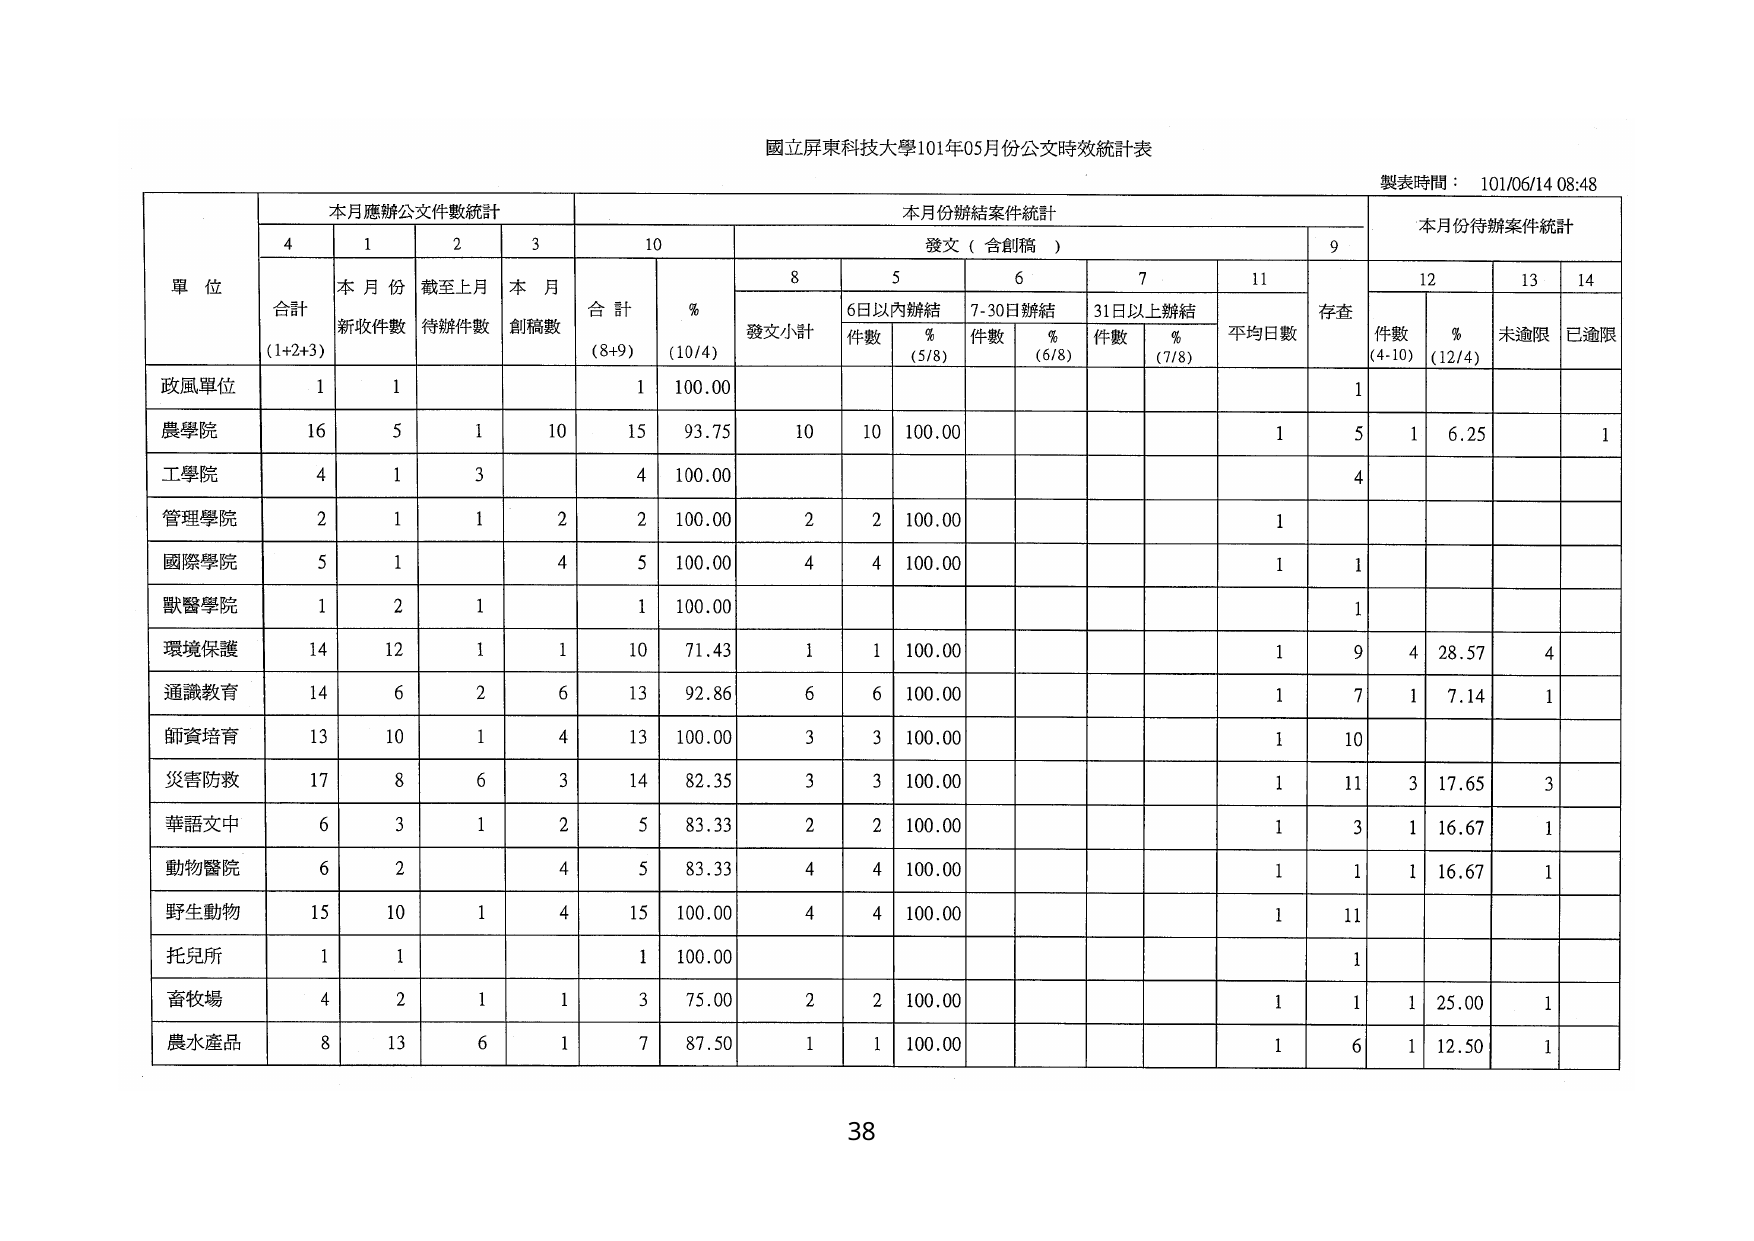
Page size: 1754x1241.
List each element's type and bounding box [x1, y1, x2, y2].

picture [118, 118, 1635, 1091]
